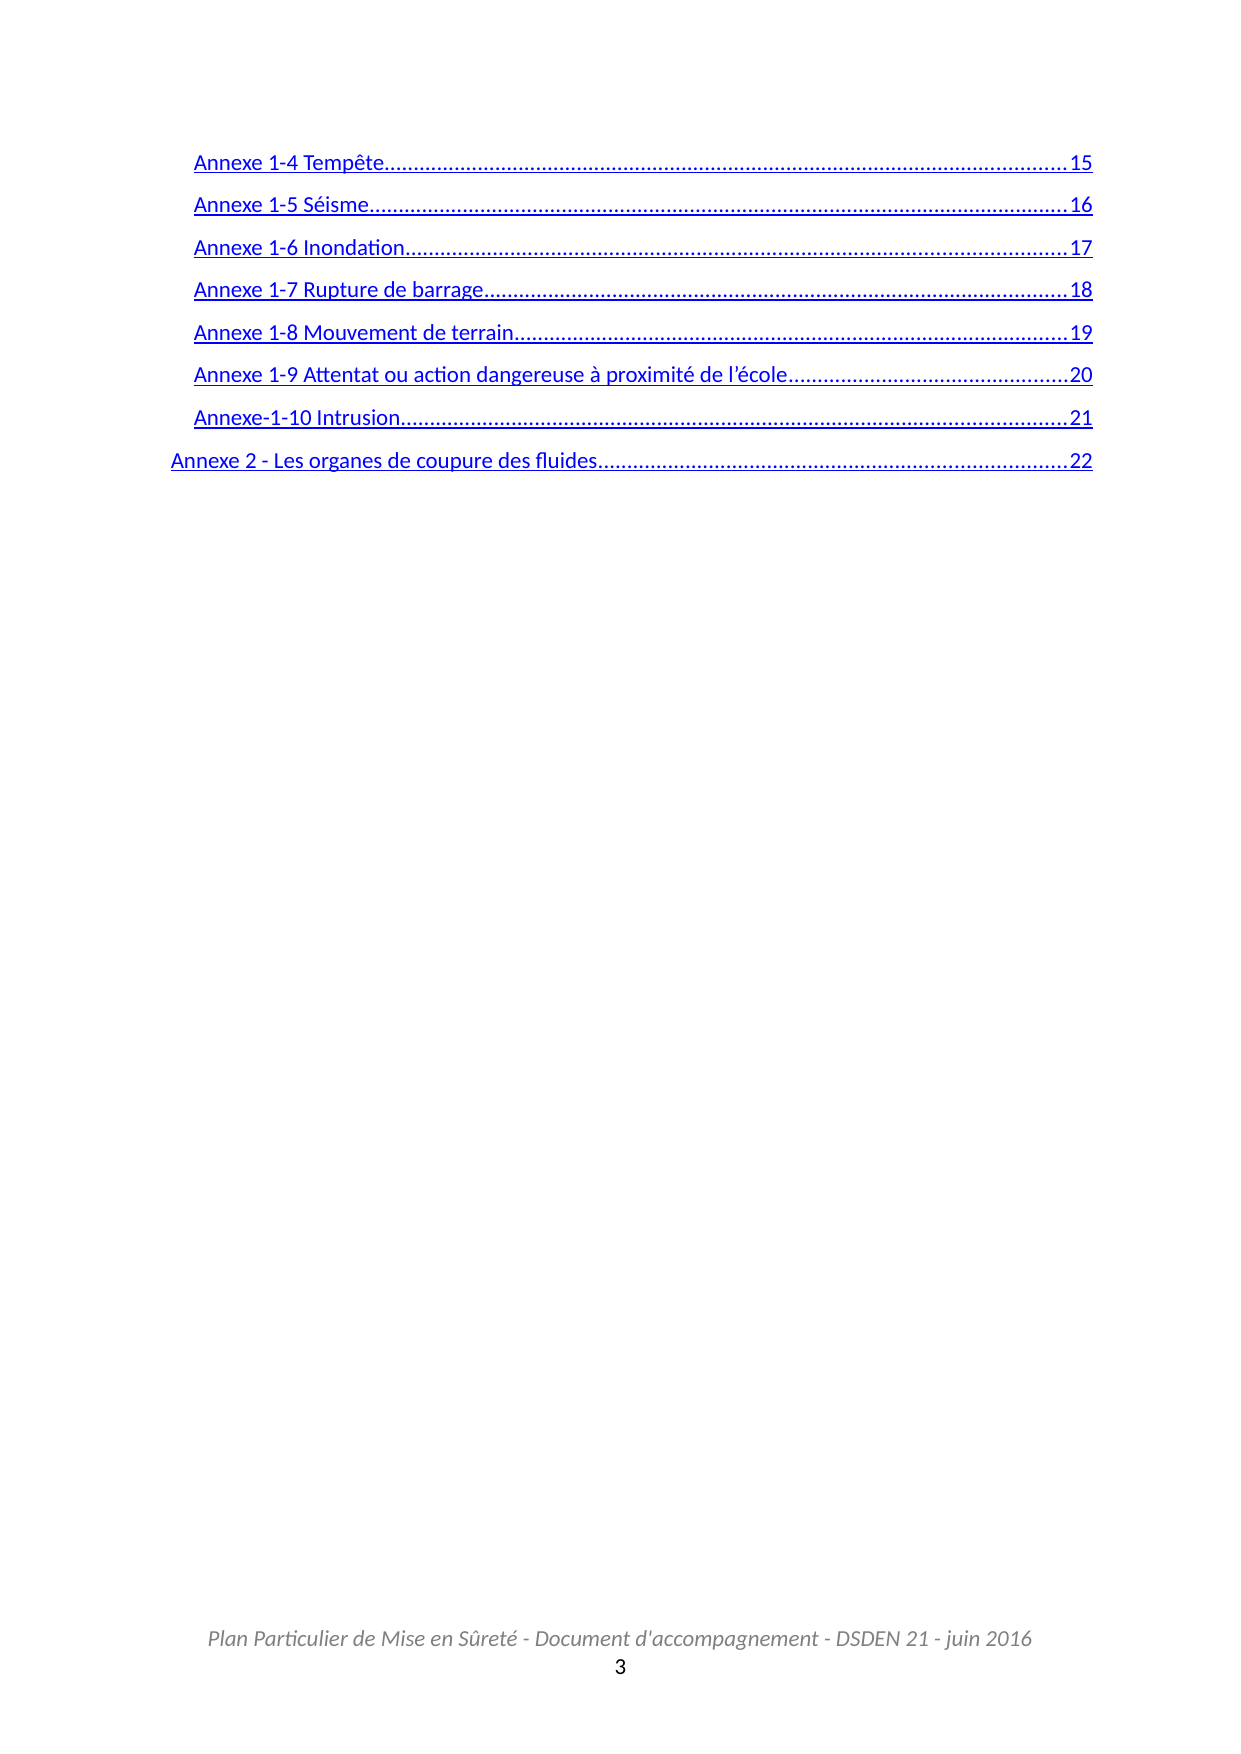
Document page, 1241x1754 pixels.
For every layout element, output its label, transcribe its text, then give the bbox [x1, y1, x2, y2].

text Annexe 1-4 Tempête 15 [193, 148, 1093, 172]
text Annexe 1-5 Séisme 16 [193, 190, 1093, 214]
text Annexe 1-8 Mouvement de terrain 19 [193, 318, 1093, 342]
text Annexe-1-10 Intrusion 21 [193, 403, 1093, 427]
text Annexe 1-9 Attentat ou action dangereuse à proximité de l’école 20 [193, 361, 1093, 385]
text Annexe 1-6 Inondation 17 [193, 233, 1093, 257]
text Annexe 2 - Les organes de coupure des fluides 22 [171, 446, 1093, 470]
text Annexe 1-7 Rupture de barrage 18 [193, 275, 1093, 299]
